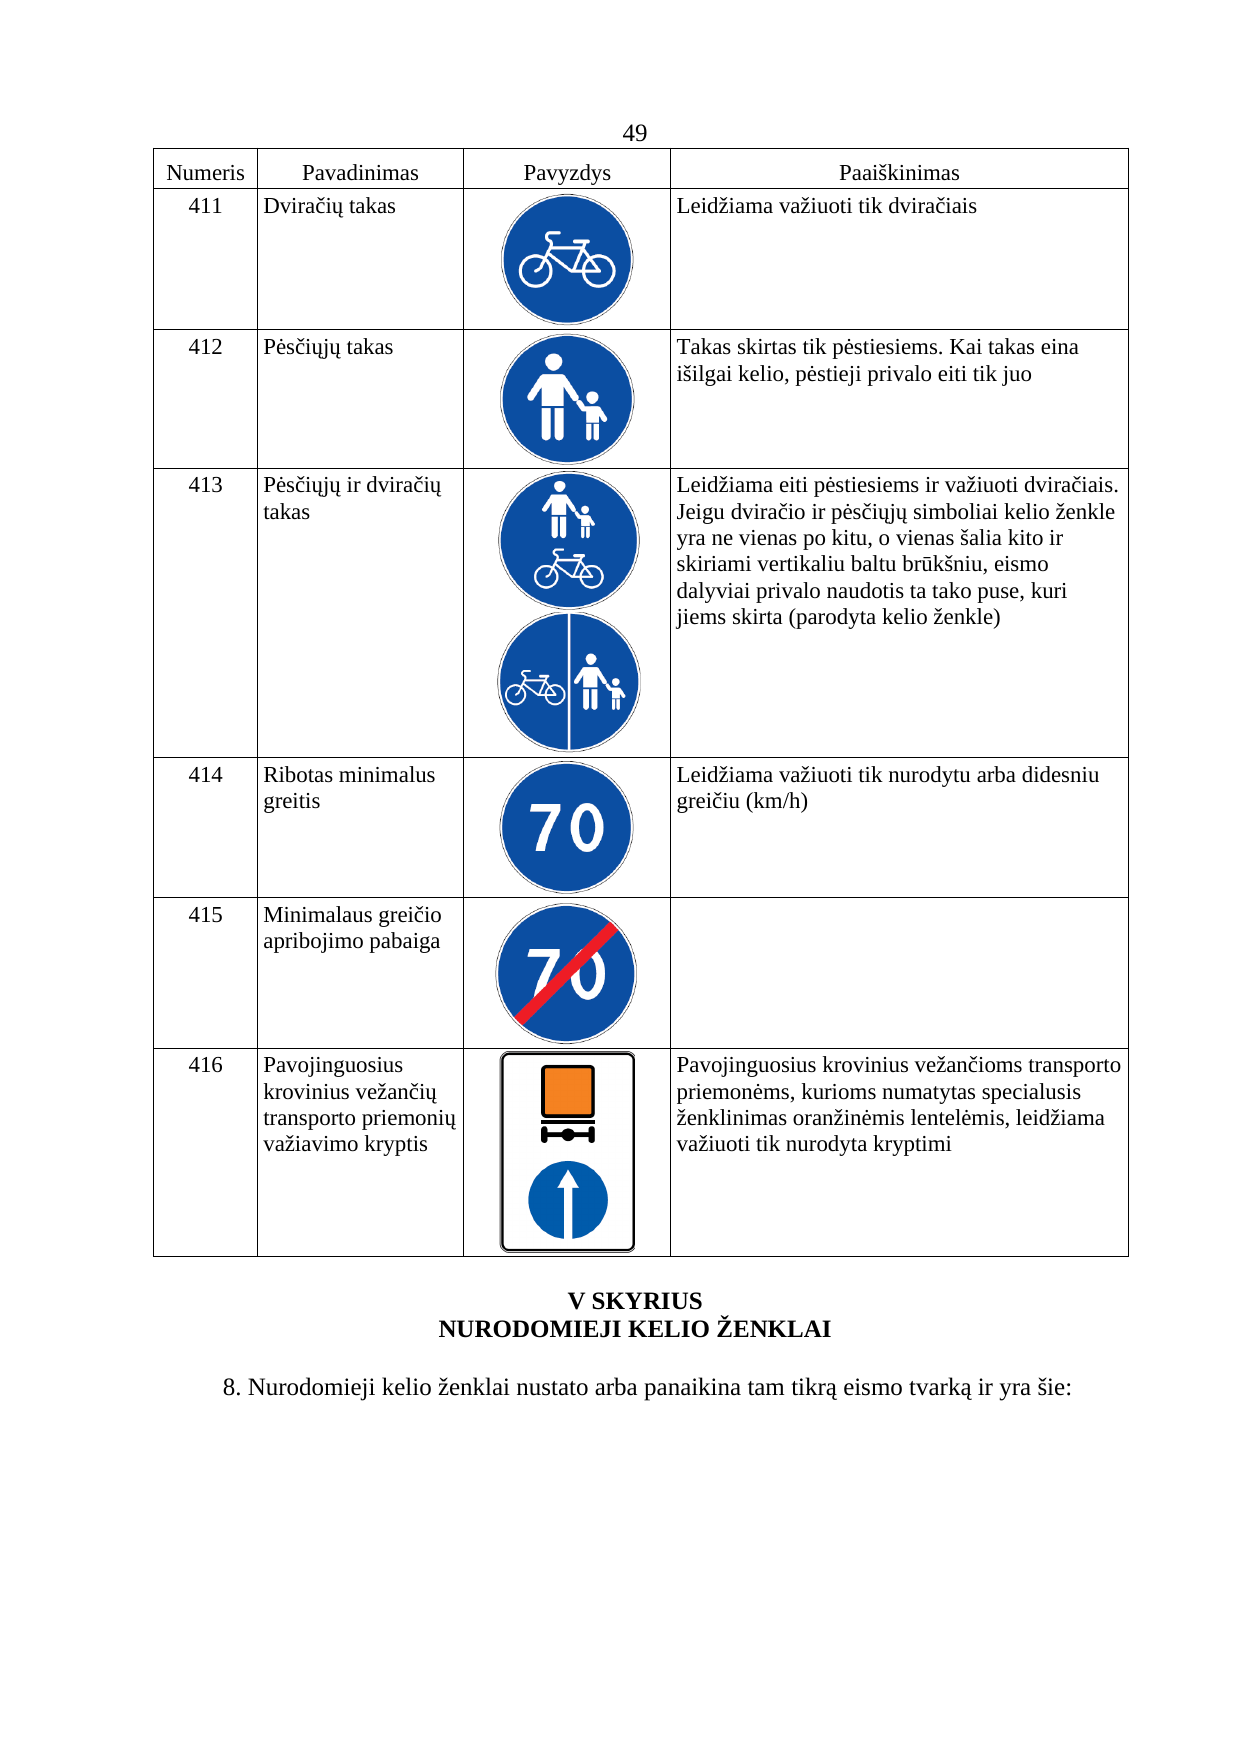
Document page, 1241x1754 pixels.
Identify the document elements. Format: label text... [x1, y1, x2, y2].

table_header Paaiškinimas [671, 149, 1128, 188]
table_cell Leidžiama eiti pėstiesiems ir važiuoti dviračiais. Jeigu dviračio ir pėsčiųjų simboliai kelio ženkle yra ne vienas po kitu, o vienas šalia kito ir skiriami vertikaliu baltu brūkšniu, eismo dalyviai privalo naudotis ta tako puse, kuri jiems skirta (parodyta kelio ženkle) [671, 469, 1128, 757]
table_cell 415 [154, 898, 257, 1047]
table_cell [464, 330, 670, 467]
text 8. Nurodomieji kelio ženklai nustato arba panaikina tam tikrą eismo tvarką ir yra šie: [148, 1372, 1122, 1401]
text Nurodomieji KELIO ženklai [148, 1314, 1122, 1343]
table_cell Pavojinguosius krovinius vežančioms transporto priemonėms, kurioms numatytas specialusis ženklinimas oranžinėmis lentelėmis, leidžiama važiuoti tik nurodyta kryptimi [671, 1049, 1128, 1256]
table_cell [464, 1049, 670, 1256]
table_cell 413 [154, 469, 257, 757]
text V SKYRIUS [148, 1286, 1122, 1314]
table_cell [464, 758, 670, 897]
table_cell 411 [154, 189, 257, 329]
table_header Numeris [154, 149, 257, 188]
table_cell Dviračių takas [258, 189, 463, 329]
table_cell Takas skirtas tik pėstiesiems. Kai takas eina išilgai kelio, pėstieji privalo eiti tik juo [671, 330, 1128, 467]
table_cell Pėsčiųjų takas [258, 330, 463, 467]
table_cell Leidžiama važiuoti tik dviračiais [671, 189, 1128, 329]
table_cell [464, 898, 670, 1047]
table_cell Pėsčiųjų ir dviračių takas [258, 469, 463, 757]
table_cell 414 [154, 758, 257, 897]
table_cell Leidžiama važiuoti tik nurodytu arba didesniu greičiu (km/h) [671, 758, 1128, 897]
table_cell 412 [154, 330, 257, 467]
table_cell [671, 898, 1128, 1047]
table_header Pavadinimas [258, 149, 463, 188]
table_cell 416 [154, 1049, 257, 1256]
table_cell Minimalaus greičio apribojimo pabaiga [258, 898, 463, 1047]
table_cell Ribotas minimalus greitis [258, 758, 463, 897]
table_header Pavyzdys [464, 149, 670, 188]
table_cell [464, 189, 670, 329]
table_cell Pavojinguosius krovinius vežančių transporto priemonių važiavimo kryptis [258, 1049, 463, 1256]
table_cell [464, 469, 670, 757]
